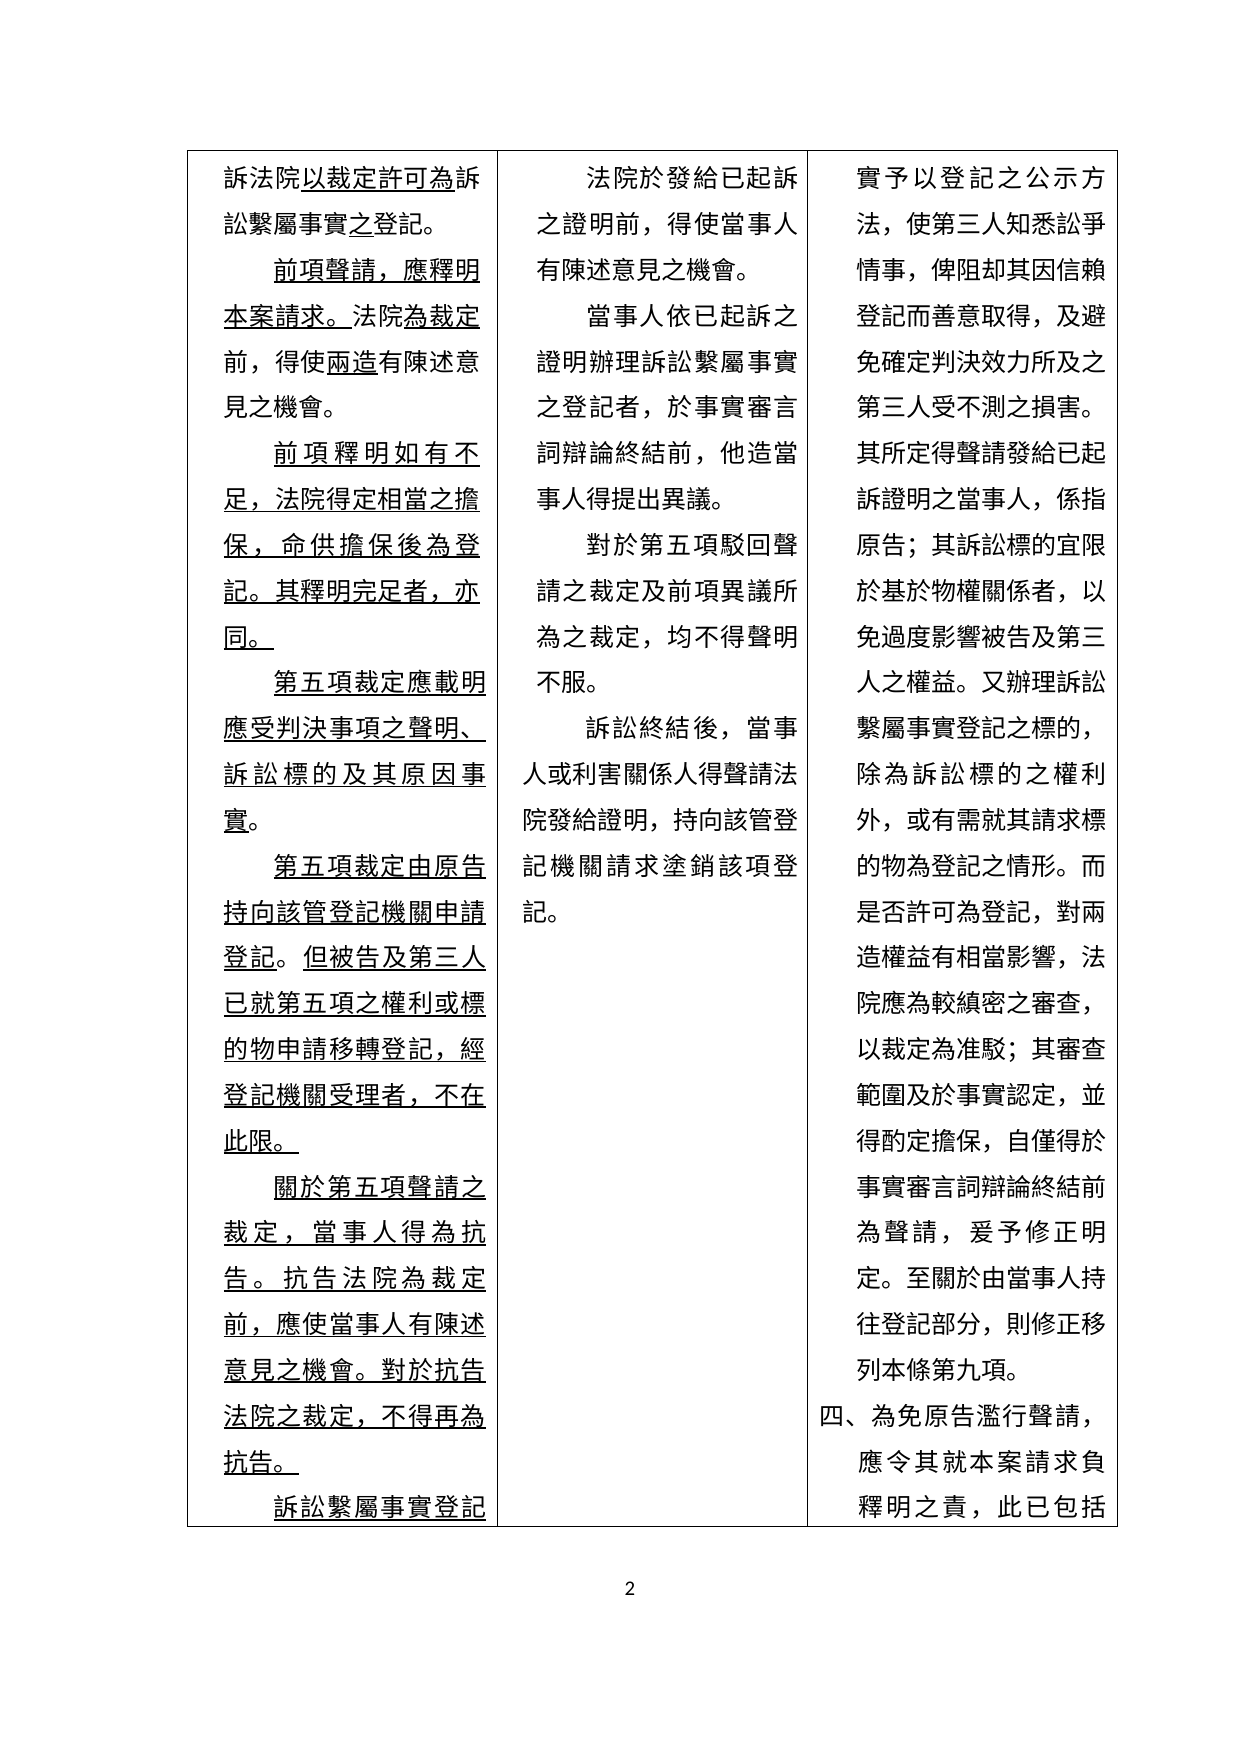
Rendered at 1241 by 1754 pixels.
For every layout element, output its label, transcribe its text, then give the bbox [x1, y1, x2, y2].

table_cell 實予以登記之公示方法，使第三人知悉訟爭情事，俾阻却其因信賴登記而善意取得，及避免確定判決效力所及之第三人受不測之損害。其所定得聲請發給已起訴證明之當事人，係指原告；其訴訟標的宜限於基於物權關係者，以免過度影響被告及第三人之權益。又辦理訴訟繫屬事實登記之標的，除為訴訟標的之權利外，或有需就其請求標的物為登記之情形。而是否許可為登記，對兩造權益有相當影響，法院應為較縝密之審查，以裁定為准駁；其審查範圍及於事實認定，並得酌定擔保，自僅得於事實審言詞辯論終結前為聲請，爰予修正明定。至關於由當事人持往登記部分，則修正移列本條第九項。 四、為免原告濫行聲請，應令其就本案請求負釋明之責，此已包括 [808, 151, 1117, 1526]
table_cell 法院於發給已起訴之證明前，得使當事人有陳述意見之機會。 當事人依已起訴之證明辦理訴訟繫屬事實之登記者，於事實審言詞辯論終結前，他造當事人得提出異議。 對於第五項駁回聲請之裁定及前項異議所為之裁定，均不得聲明不服。 訴訟終結後，當事人或利害關係人得聲請法院發給證明，持向該管登記機關請求塗銷該項登記。 [498, 151, 807, 1526]
table_cell 訴法院以裁定許可為訴訟繫屬事實之登記。 前項聲請，應釋明本案請求。法院為裁定前，得使兩造有陳述意見之機會。 前項釋明如有不足，法院得定相當之擔保，命供擔保後為登記。其釋明完足者，亦同。 第五項裁定應載明應受判決事項之聲明、訴訟標的及其原因事實。 第五項裁定由原告持向該管登記機關申請登記。但被告及第三人已就第五項之權利或標的物申請移轉登記，經登記機關受理者，不在此限。 關於第五項聲請之裁定，當事人得為抗告。抗告法院為裁定前，應使當事人有陳述意見之機會。對於抗告法院之裁定，不得再為抗告。 訴訟繫屬事實登記 [188, 151, 497, 1526]
